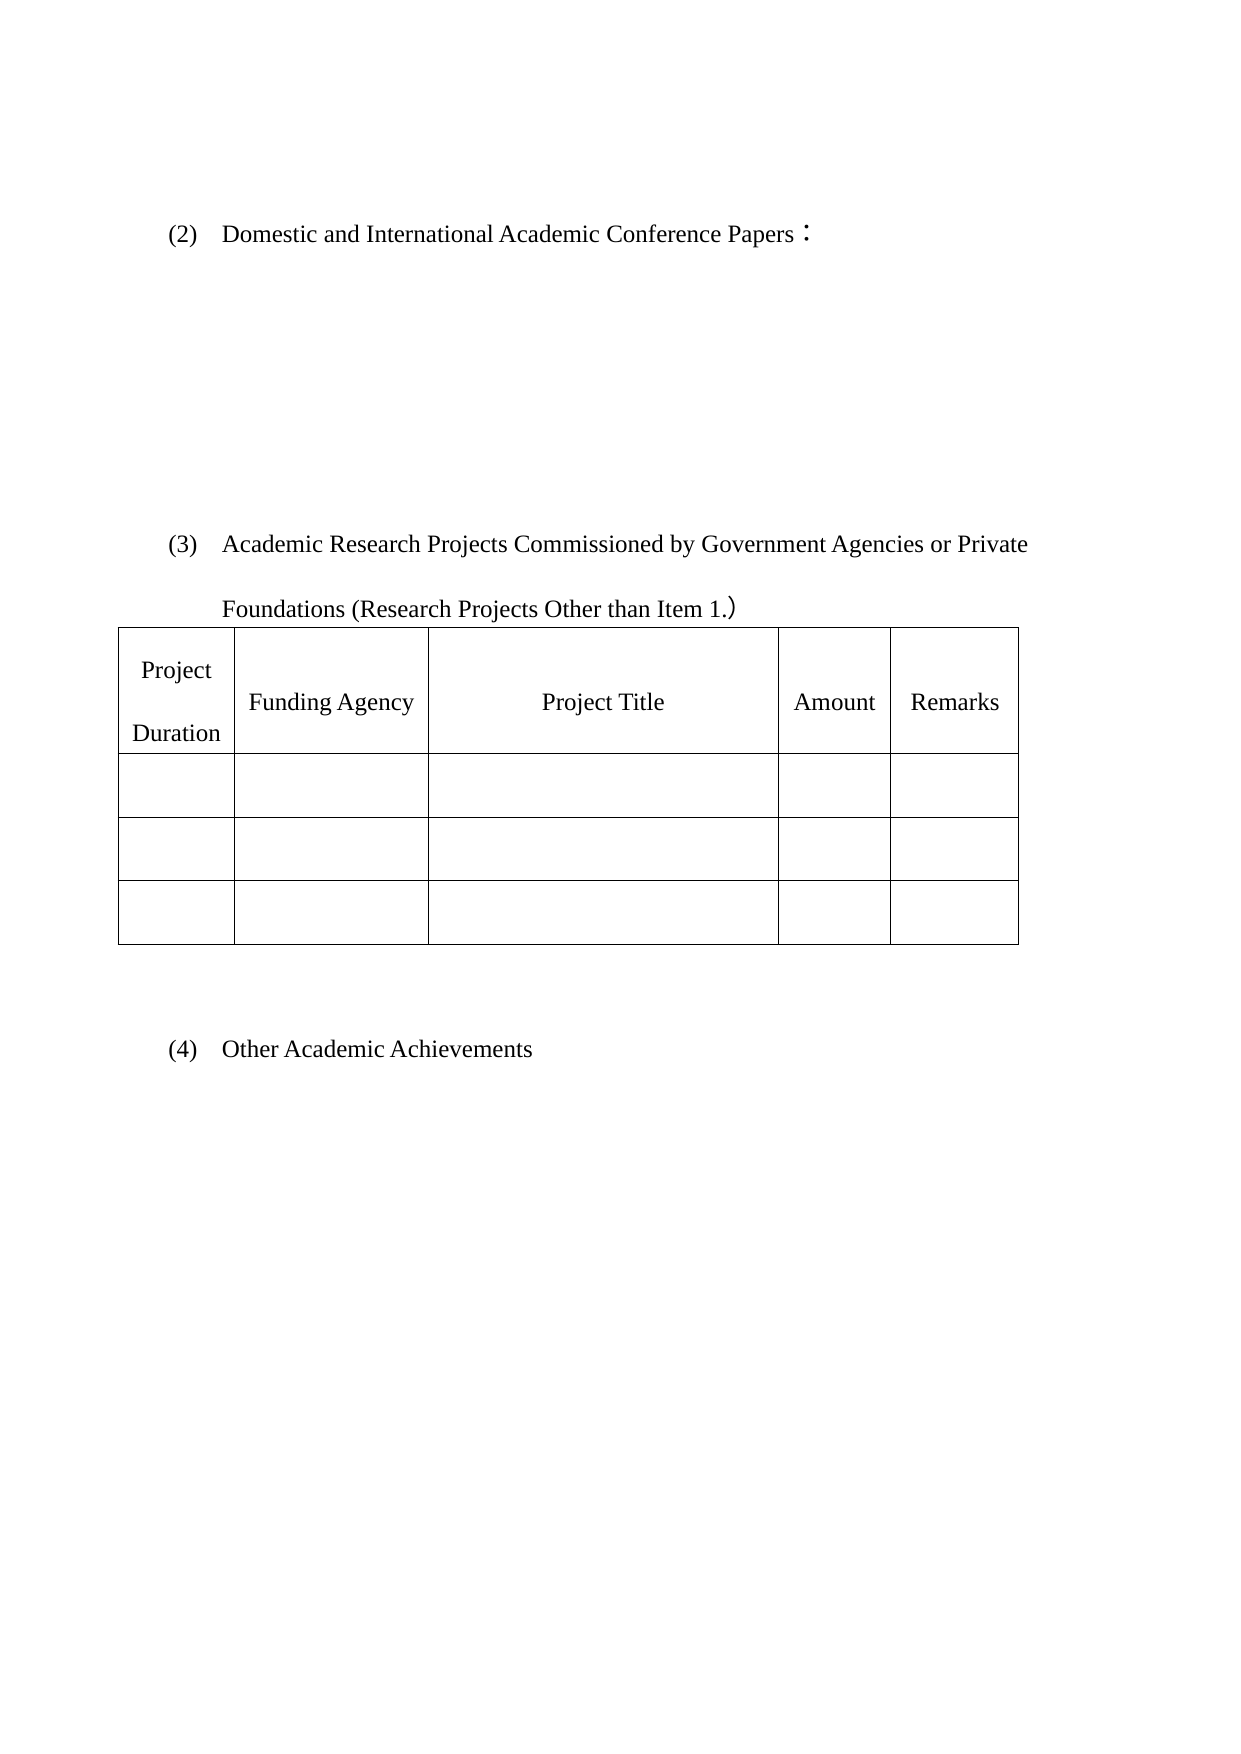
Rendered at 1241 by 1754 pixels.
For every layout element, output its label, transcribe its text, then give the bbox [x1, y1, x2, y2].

table_cell [235, 754, 428, 817]
table_cell [891, 754, 1018, 817]
table_header Amount [779, 628, 890, 753]
table_cell [429, 818, 778, 880]
table_cell [235, 818, 428, 880]
table_cell [891, 818, 1018, 880]
list Domestic and International Academic Conference Papers： [168, 189, 1122, 252]
table_header Remarks [891, 628, 1018, 753]
table_cell [119, 881, 234, 944]
table_cell [779, 818, 890, 880]
table_header Project Title [429, 628, 778, 753]
table_cell [429, 754, 778, 817]
table_cell [119, 818, 234, 880]
table_cell [779, 754, 890, 817]
table_header Project Duration [119, 628, 234, 753]
table_cell [429, 881, 778, 944]
table_cell [235, 881, 428, 944]
table_header Funding Agency [235, 628, 428, 753]
table_cell [891, 881, 1018, 944]
list Academic Research Projects Commissioned by Government Agencies or Private Foundations (Research Projects Other than Item 1.） [168, 502, 1122, 627]
table_cell [779, 881, 890, 944]
list Other Academic Achievements [168, 1007, 1122, 1070]
table_cell [119, 754, 234, 817]
